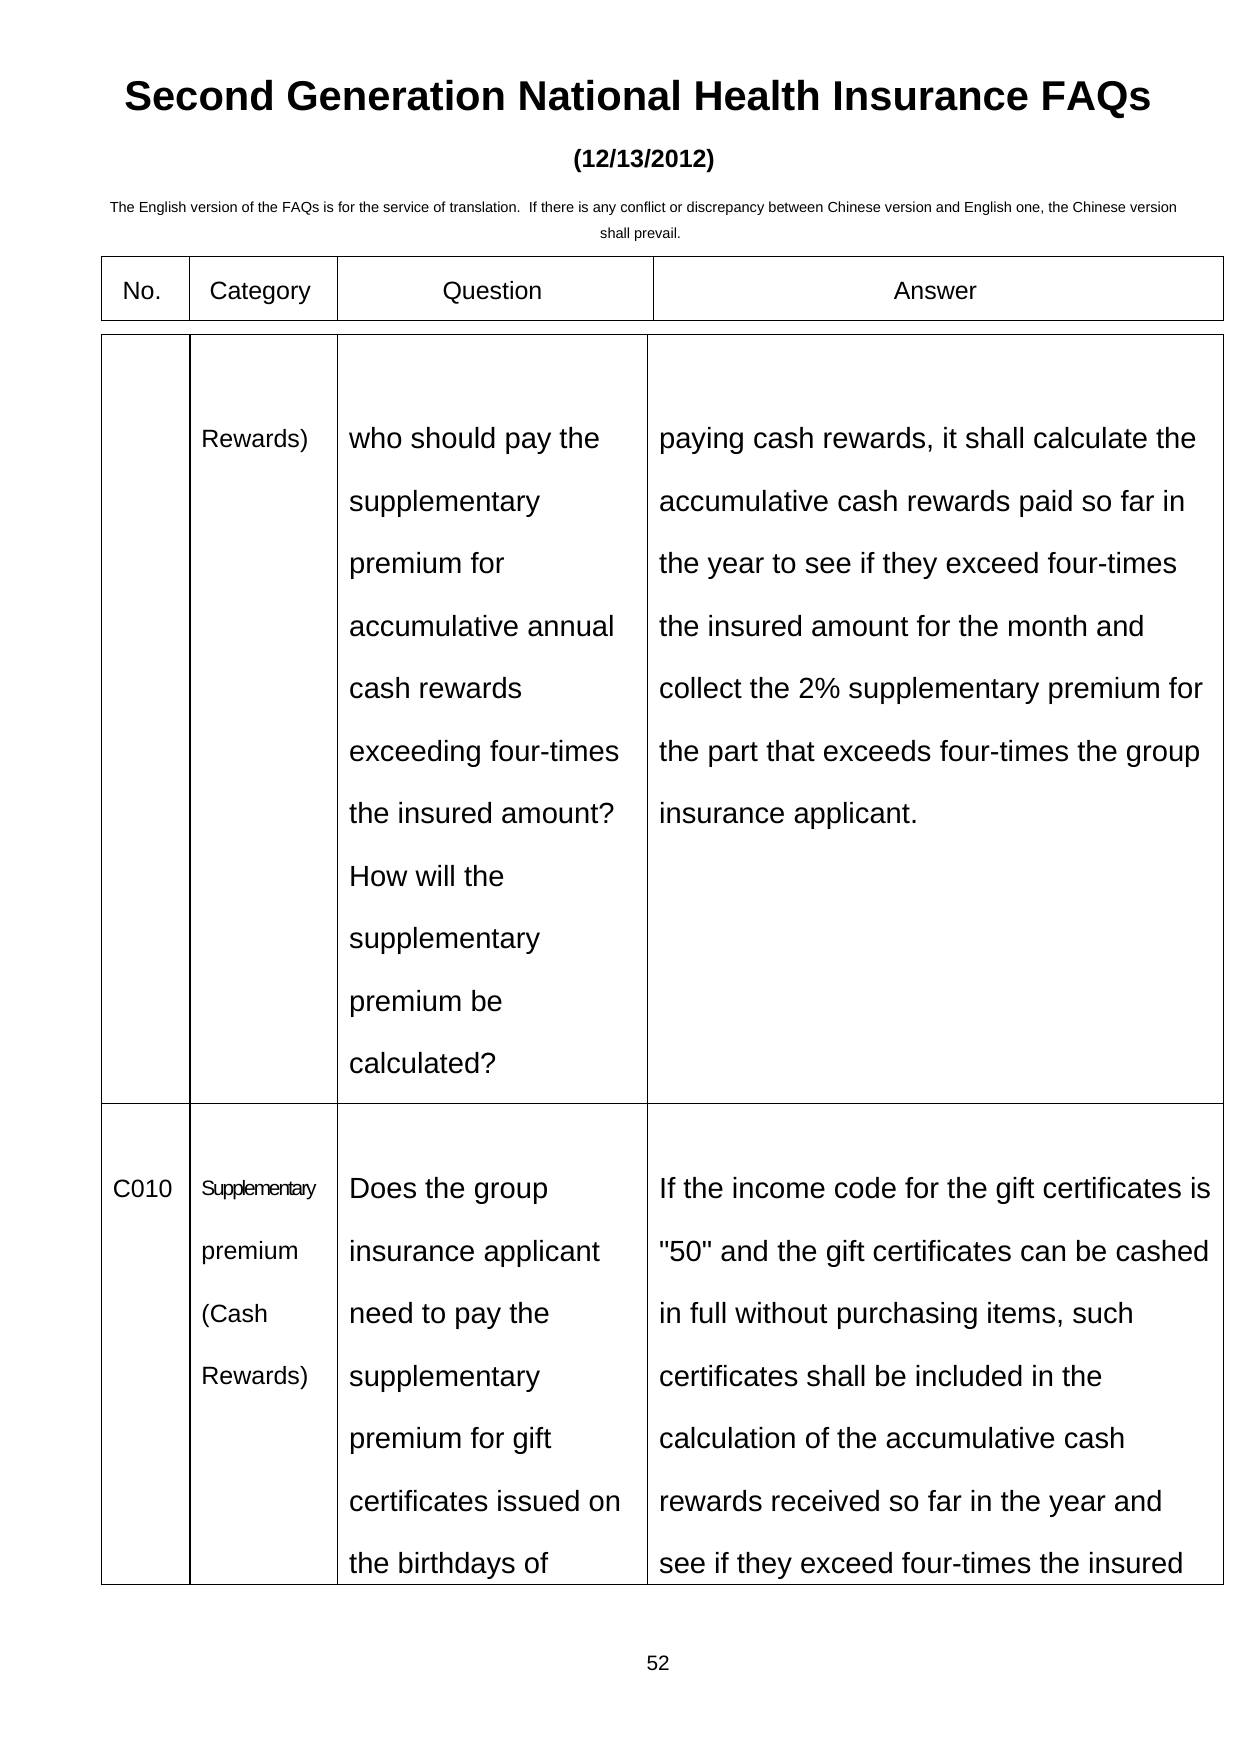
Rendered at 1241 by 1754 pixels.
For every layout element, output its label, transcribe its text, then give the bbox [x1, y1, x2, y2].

table_cell paying cash rewards, it shall calculate the accumulative cash rewards paid so far in the year to see if they exceed four-times the insured amount for the month and collect the 2% supplementary premium for the part that exceeds four-times the group insurance applicant. [648, 335, 1223, 1102]
table_cell If the income code for the gift certificates is "50" and the gift certificates can be cashed in full without purchasing items, such certificates shall be included in the calculation of the accumulative cash rewards received so far in the year and see if they exceed four-times the insured [648, 1104, 1223, 1584]
table_cell C010 [102, 1104, 189, 1584]
table_cell Does the group insurance applicant need to pay the supplementary premium for gift certificates issued on the birthdays of [338, 1104, 647, 1584]
table_cell Rewards) [191, 335, 337, 1102]
table_cell who should pay the supplementary premium for accumulative annual cash rewards exceeding four-times the insured amount? How will the supplementary premium be calculated? [338, 335, 647, 1102]
table_cell Supplementary premium (Cash Rewards) [191, 1104, 337, 1584]
table_cell [102, 335, 189, 1102]
